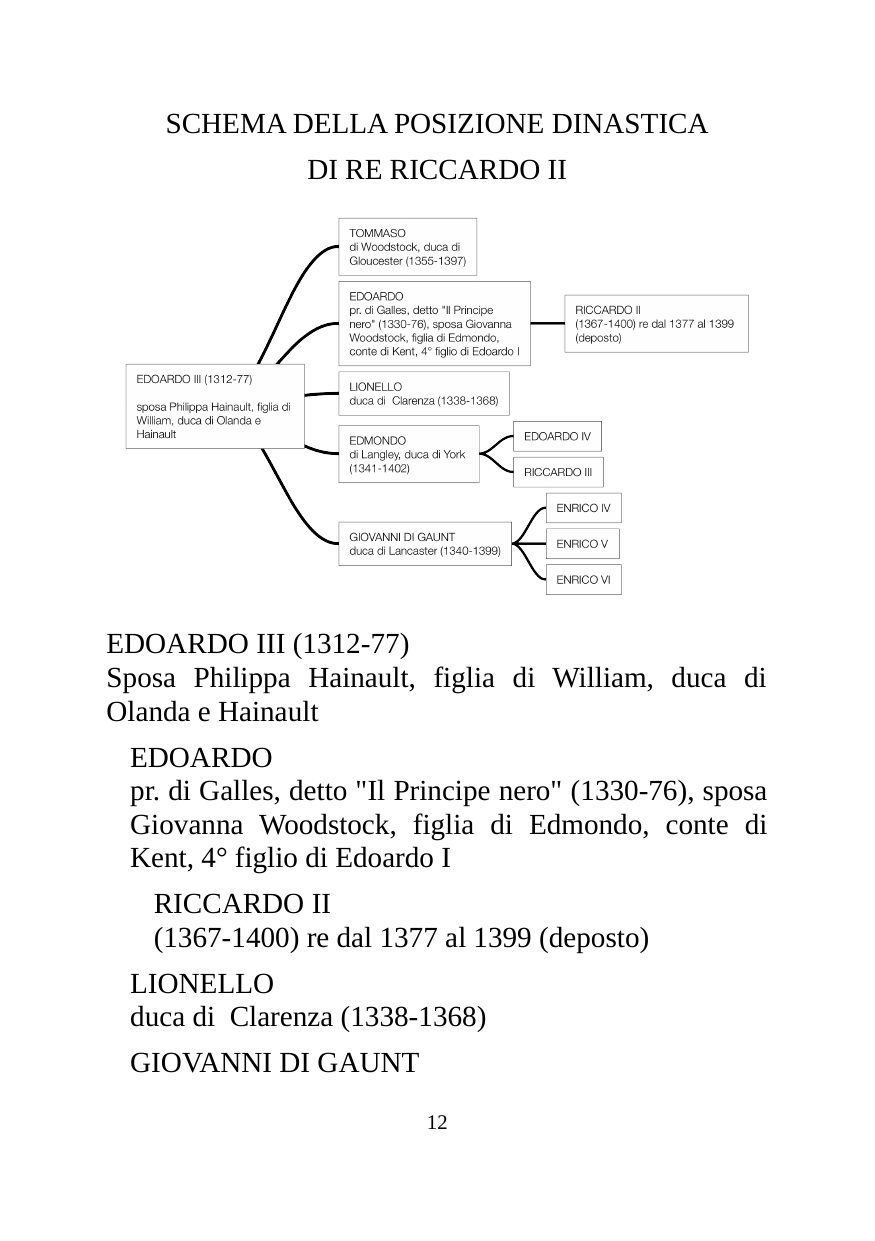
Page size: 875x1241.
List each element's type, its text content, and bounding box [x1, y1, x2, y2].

text Sposa Philippa Hainault, figlia di William, duca di Olanda e Hainault [106, 660, 768, 727]
text GIOVANNI DI GAUNT [130, 1046, 768, 1079]
text RICCARDO II [153, 886, 768, 920]
text SCHEMA DELLA POSIZIONE DINASTICA [106, 106, 768, 140]
text EDOARDO [130, 740, 768, 773]
text DI RE RICCARDO II [106, 152, 768, 186]
text LIONELLO [130, 966, 768, 999]
picture [106, 198, 768, 614]
text pr. di Galles, detto "Il Principe nero" (1330-76), sposa Giovanna Woodstock, figlia di Edmondo, conte di Kent, 4° figlio di Edoardo I [130, 773, 768, 874]
text EDOARDO III (1312-77) [106, 627, 768, 660]
text (1367-1400) re dal 1377 al 1399 (deposto) [153, 920, 768, 953]
text duca di Clarenza (1338-1368) [130, 999, 768, 1033]
